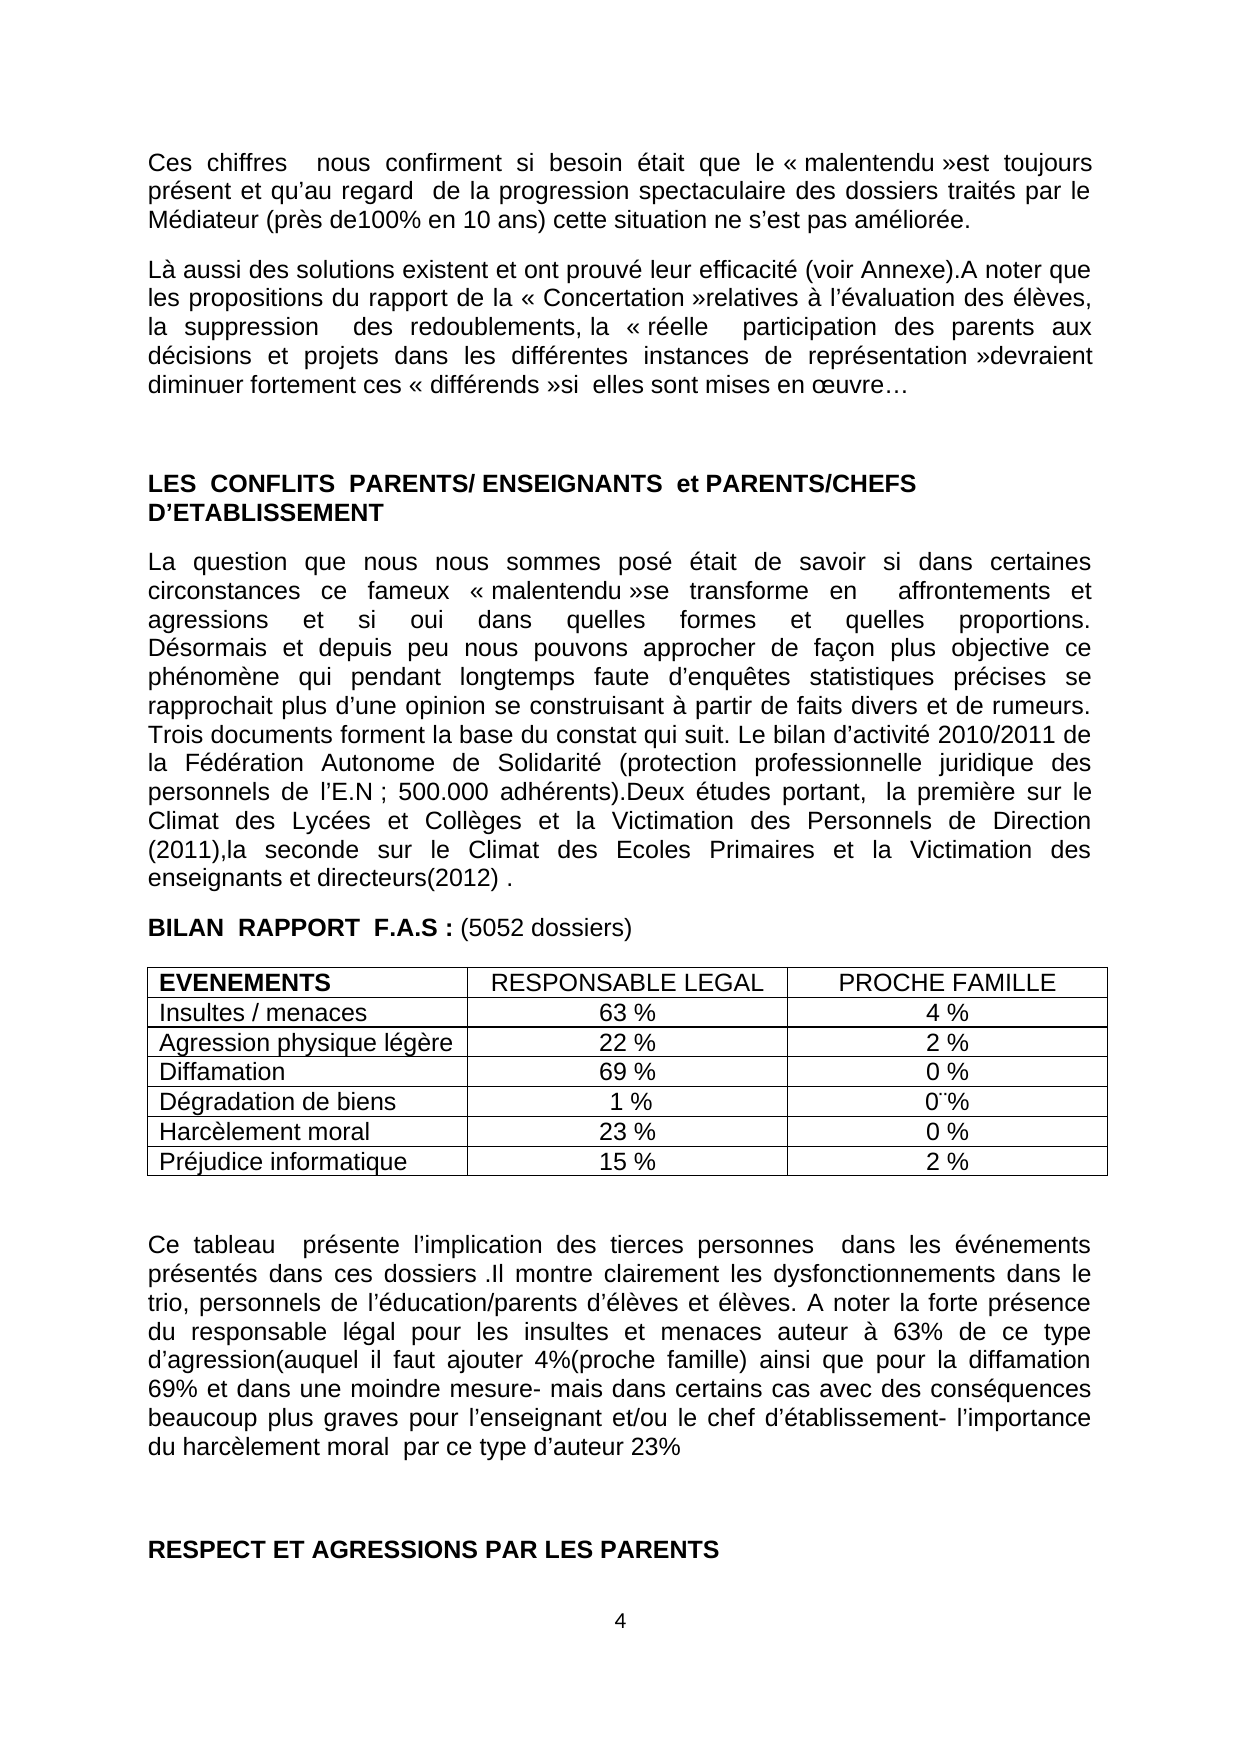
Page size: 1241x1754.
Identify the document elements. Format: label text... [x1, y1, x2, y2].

table_header PROCHE FAMILLE [788, 968, 1107, 997]
table_cell Insultes / menaces [148, 998, 467, 1026]
table_cell 0 % [788, 1057, 1107, 1086]
table_cell 22 % [468, 1028, 787, 1056]
text La question que nous nous sommes posé était de savoir si dans certaines circonstances ce fameux « malentendu »se transforme en affrontements et agressions et si oui dans quelles formes et quelles proportions. Désormais et depuis peu nous pouvons approcher de façon plus objective ce phénomène qui pendant longtemps faute d’enquêtes statistiques précises se rapprochait plus d’une opinion se construisant à partir de faits divers et de rumeurs. Trois documents forment la base du constat qui suit. Le bilan d’activité 2010/2011 de la Fédération Autonome de Solidarité (protection professionnelle juridique des personnels de l’E.N ; 500.000 adhérents).Deux études portant, la première sur le Climat des Lycées et Collèges et la Victimation des Personnels de Direction (2011),la seconde sur le Climat des Ecoles Primaires et la Victimation des enseignants et directeurs(2012) . [148, 547, 1093, 892]
table_cell 69 % [468, 1057, 787, 1086]
text Ces chiffres nous confirment si besoin était que le « malentendu »est toujours présent et qu’au regard de la progression spectaculaire des dossiers traités par le Médiateur (près de100% en 10 ans) cette situation ne s’est pas améliorée. [148, 148, 1093, 234]
table_header RESPONSABLE LEGAL [468, 968, 787, 997]
text Là aussi des solutions existent et ont prouvé leur efficacité (voir Annexe).A noter que les propositions du rapport de la « Concertation »relatives à l’évaluation des élèves, la suppression des redoublements, la « réelle participation des parents aux décisions et projets dans les différentes instances de représentation »devraient diminuer fortement ces « différends »si elles sont mises en œuvre… [148, 255, 1093, 398]
table_cell 15 % [468, 1147, 787, 1175]
text LES CONFLITS PARENTS/ ENSEIGNANTS et PARENTS/CHEFS D’ETABLISSEMENT [148, 469, 1093, 526]
table_cell Diffamation [148, 1057, 467, 1086]
table_cell 4 % [788, 998, 1107, 1026]
table_header EVENEMENTS [148, 968, 467, 997]
table_cell 2 % [788, 1028, 1107, 1056]
text Ce tableau présente l’implication des tierces personnes dans les événements présentés dans ces dossiers .Il montre clairement les dysfonctionnements dans le trio, personnels de l’éducation/parents d’élèves et élèves. A noter la forte présence du responsable légal pour les insultes et menaces auteur à 63% de ce type d’agression(auquel il faut ajouter 4%(proche famille) ainsi que pour la diffamation 69% et dans une moindre mesure- mais dans certains cas avec des conséquences beaucoup plus graves pour l’enseignant et/ou le chef d’établissement- l’importance du harcèlement moral par ce type d’auteur 23% [148, 1230, 1093, 1460]
table_cell 2 % [788, 1147, 1107, 1175]
table_cell 0¨% [788, 1087, 1107, 1116]
table_cell Harcèlement moral [148, 1117, 467, 1146]
table_cell Dégradation de biens [148, 1087, 467, 1116]
table_cell 0 % [788, 1117, 1107, 1146]
table_cell Agression physique légère [148, 1028, 467, 1056]
table_cell 63 % [468, 998, 787, 1026]
table_cell 1 % [468, 1087, 787, 1116]
text RESPECT ET AGRESSIONS PAR LES PARENTS [148, 1535, 1093, 1564]
table_cell 23 % [468, 1117, 787, 1146]
table_cell Préjudice informatique [148, 1147, 467, 1175]
text BILAN RAPPORT F.A.S : (5052 dossiers) [148, 913, 1093, 942]
